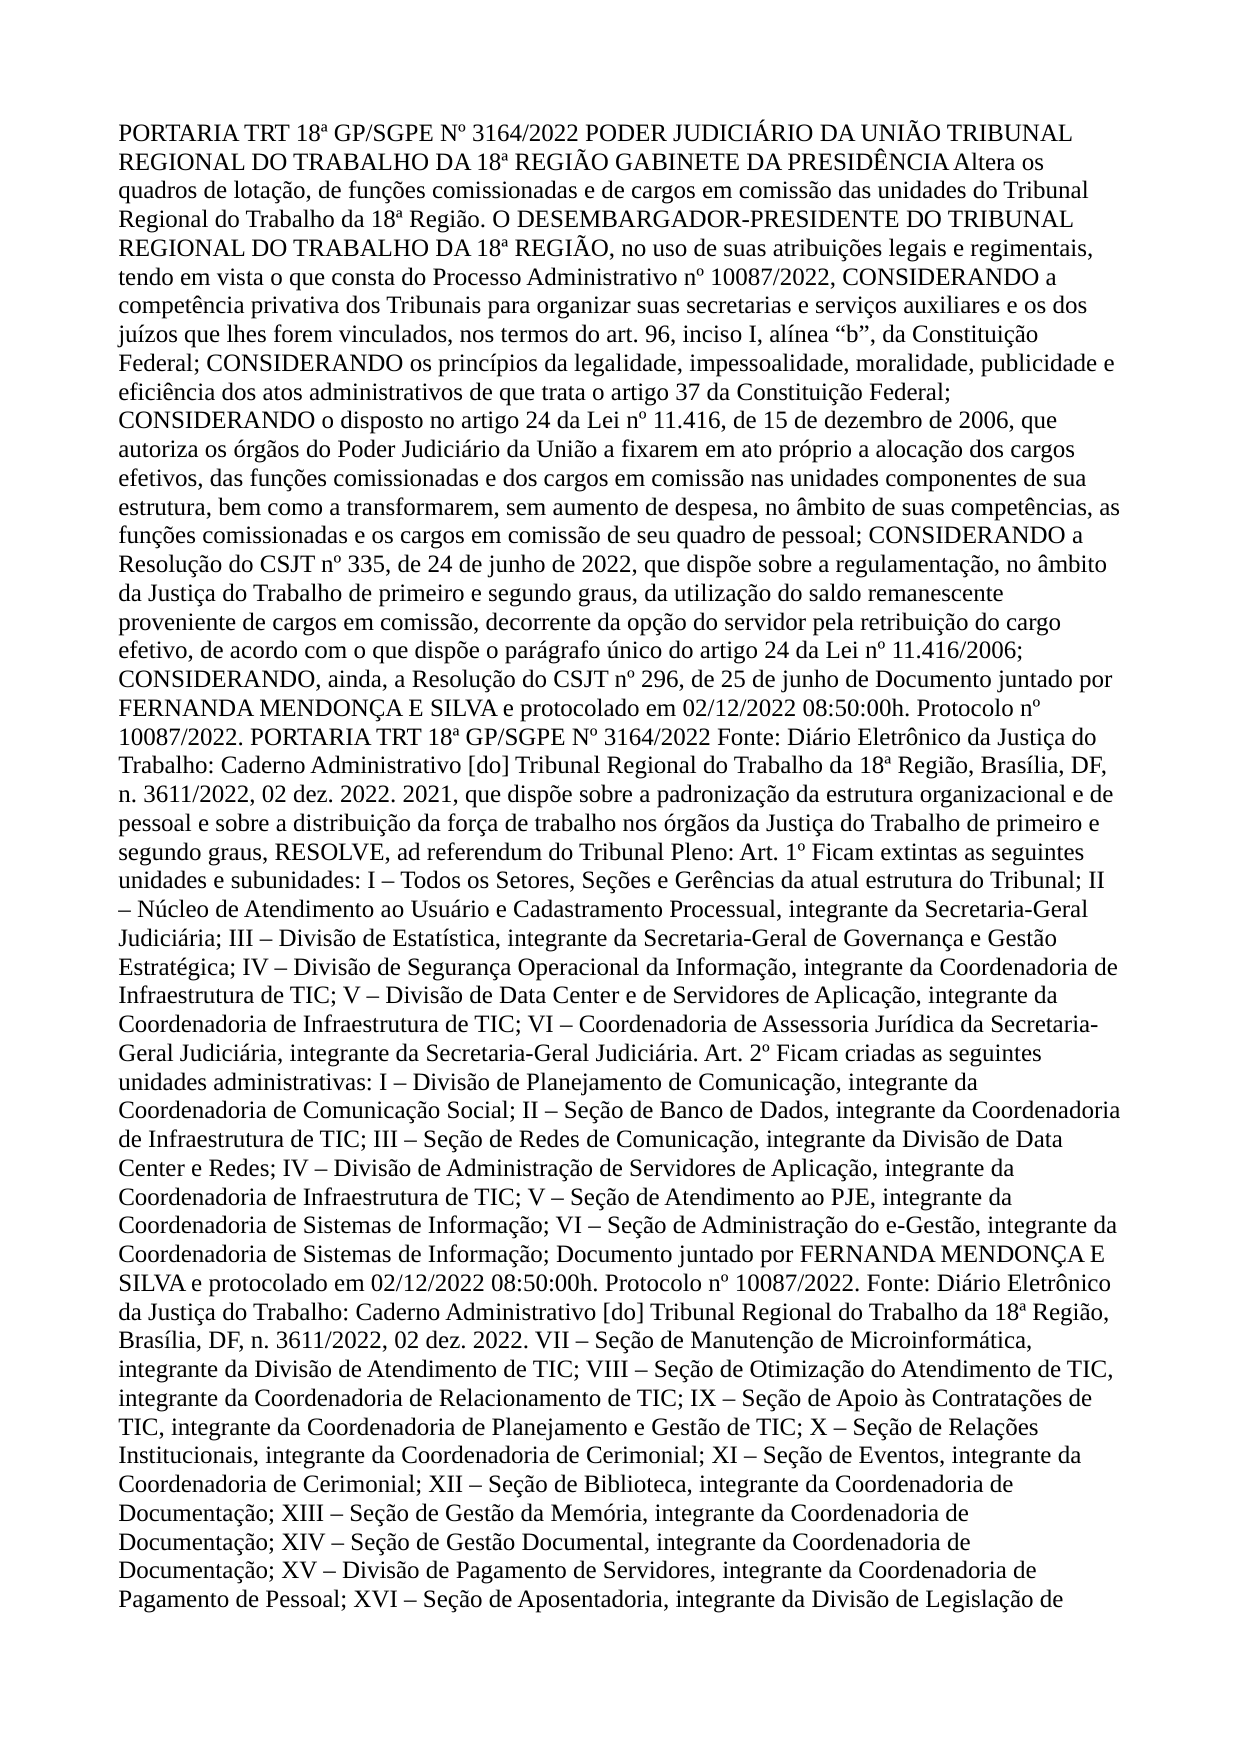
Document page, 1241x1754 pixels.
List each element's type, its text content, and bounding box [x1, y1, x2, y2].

text PORTARIA TRT 18ª GP/SGPE Nº 3164/2022 PODER JUDICIÁRIO DA UNIÃO TRIBUNAL REGIONAL DO TRABALHO DA 18ª REGIÃO GABINETE DA PRESIDÊNCIA Altera os quadros de lotação, de funções comissionadas e de cargos em comissão das unidades do Tribunal Regional do Trabalho da 18ª Região. O DESEMBARGADOR-PRESIDENTE DO TRIBUNAL REGIONAL DO TRABALHO DA 18ª REGIÃO, no uso de suas atribuições legais e regimentais, tendo em vista o que consta do Processo Administrativo nº 10087/2022, CONSIDERANDO a competência privativa dos Tribunais para organizar suas secretarias e serviços auxiliares e os dos juízos que lhes forem vinculados, nos termos do art. 96, inciso I, alínea “b”, da Constituição Federal; CONSIDERANDO os princípios da legalidade, impessoalidade, moralidade, publicidade e eficiência dos atos administrativos de que trata o artigo 37 da Constituição Federal; CONSIDERANDO o disposto no artigo 24 da Lei nº 11.416, de 15 de dezembro de 2006, que autoriza os órgãos do Poder Judiciário da União a fixarem em ato próprio a alocação dos cargos efetivos, das funções comissionadas e dos cargos em comissão nas unidades componentes de sua estrutura, bem como a transformarem, sem aumento de despesa, no âmbito de suas competências, as funções comissionadas e os cargos em comissão de seu quadro de pessoal; CONSIDERANDO a Resolução do CSJT nº 335, de 24 de junho de 2022, que dispõe sobre a regulamentação, no âmbito da Justiça do Trabalho de primeiro e segundo graus, da utilização do saldo remanescente proveniente de cargos em comissão, decorrente da opção do servidor pela retribuição do cargo efetivo, de acordo com o que dispõe o parágrafo único do artigo 24 da Lei nº 11.416/2006; CONSIDERANDO, ainda, a Resolução do CSJT nº 296, de 25 de junho de Documento juntado por FERNANDA MENDONÇA E SILVA e protocolado em 02/12/2022 08:50:00h. Protocolo nº 10087/2022. PORTARIA TRT 18ª GP/SGPE Nº 3164/2022 Fonte: Diário Eletrônico da Justiça do Trabalho: Caderno Administrativo [do] Tribunal Regional do Trabalho da 18ª Região, Brasília, DF, n. 3611/2022, 02 dez. 2022. 2021, que dispõe sobre a padronização da estrutura organizacional e de pessoal e sobre a distribuição da força de trabalho nos órgãos da Justiça do Trabalho de primeiro e segundo graus, RESOLVE, ad referendum do Tribunal Pleno: Art. 1º Ficam extintas as seguintes unidades e subunidades: I – Todos os Setores, Seções e Gerências da atual estrutura do Tribunal; II – Núcleo de Atendimento ao Usuário e Cadastramento Processual, integrante da Secretaria-Geral Judiciária; III – Divisão de Estatística, integrante da Secretaria-Geral de Governança e Gestão Estratégica; IV – Divisão de Segurança Operacional da Informação, integrante da Coordenadoria de Infraestrutura de TIC; V – Divisão de Data Center e de Servidores de Aplicação, integrante da Coordenadoria de Infraestrutura de TIC; VI – Coordenadoria de Assessoria Jurídica da Secretaria-Geral Judiciária, integrante da Secretaria-Geral Judiciária. Art. 2º Ficam criadas as seguintes unidades administrativas: I – Divisão de Planejamento de Comunicação, integrante da Coordenadoria de Comunicação Social; II – Seção de Banco de Dados, integrante da Coordenadoria de Infraestrutura de TIC; III – Seção de Redes de Comunicação, integrante da Divisão de Data Center e Redes; IV – Divisão de Administração de Servidores de Aplicação, integrante da Coordenadoria de Infraestrutura de TIC; V – Seção de Atendimento ao PJE, integrante da Coordenadoria de Sistemas de Informação; VI – Seção de Administração do e-Gestão, integrante da Coordenadoria de Sistemas de Informação; Documento juntado por FERNANDA MENDONÇA E SILVA e protocolado em 02/12/2022 08:50:00h. Protocolo nº 10087/2022. Fonte: Diário Eletrônico da Justiça do Trabalho: Caderno Administrativo [do] Tribunal Regional do Trabalho da 18ª Região, Brasília, DF, n. 3611/2022, 02 dez. 2022. VII – Seção de Manutenção de Microinformática, integrante da Divisão de Atendimento de TIC; VIII – Seção de Otimização do Atendimento de TIC, integrante da Coordenadoria de Relacionamento de TIC; IX – Seção de Apoio às Contratações de TIC, integrante da Coordenadoria de Planejamento e Gestão de TIC; X – Seção de Relações Institucionais, integrante da Coordenadoria de Cerimonial; XI – Seção de Eventos, integrante da Coordenadoria de Cerimonial; XII – Seção de Biblioteca, integrante da Coordenadoria de Documentação; XIII – Seção de Gestão da Memória, integrante da Coordenadoria de Documentação; XIV – Seção de Gestão Documental, integrante da Coordenadoria de Documentação; XV – Divisão de Pagamento de Servidores, integrante da Coordenadoria de Pagamento de Pessoal; XVI – Seção de Aposentadoria, integrante da Divisão de Legislação de [118, 118, 1122, 1613]
